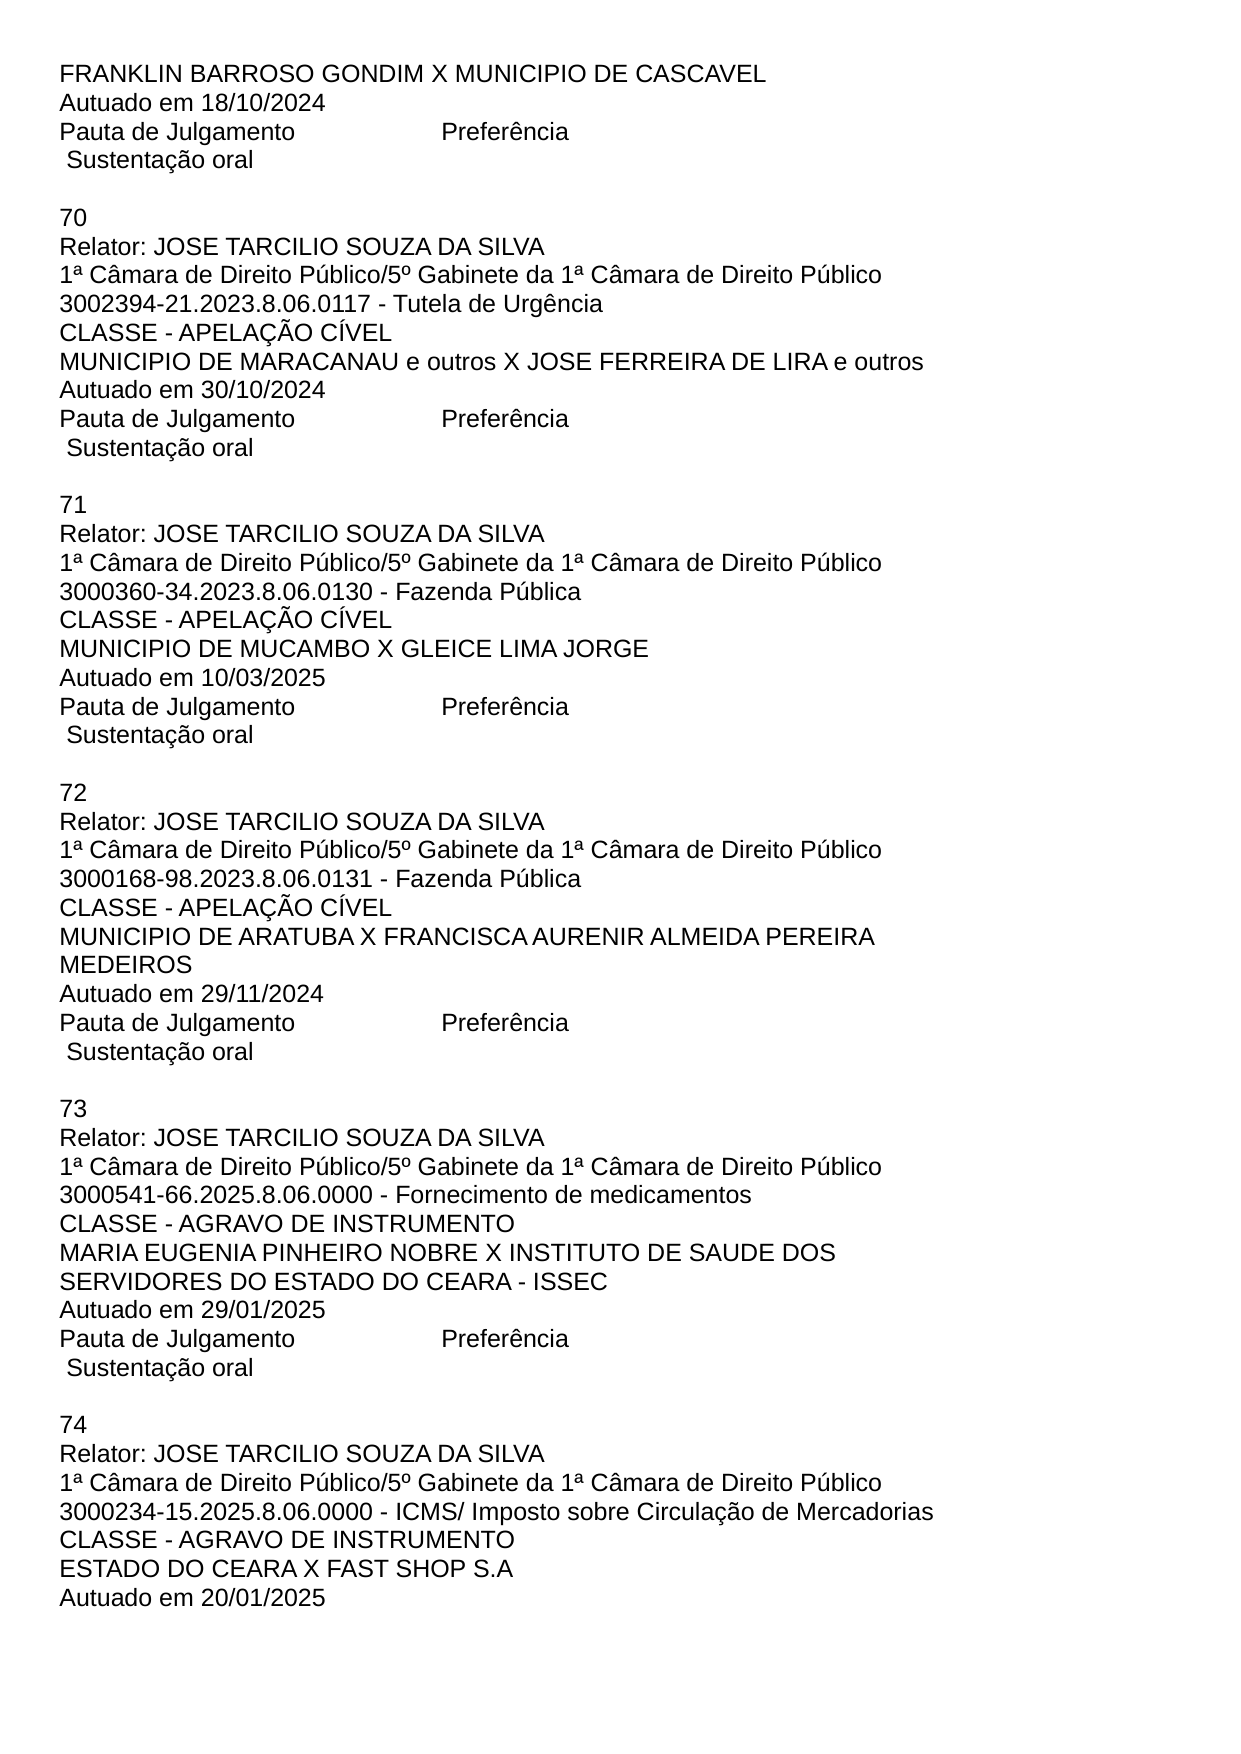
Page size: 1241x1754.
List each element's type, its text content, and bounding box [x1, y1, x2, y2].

text Pauta de Julgamento Preferência [59, 404, 989, 433]
text 3000360-34.2023.8.06.0130 - Fazenda Pública [59, 577, 989, 605]
text Sustentação oral [59, 720, 989, 749]
text 70 [59, 203, 989, 232]
text FRANKLIN BARROSO GONDIM X MUNICIPIO DE CASCAVEL [59, 59, 989, 88]
text 1ª Câmara de Direito Público/5º Gabinete da 1ª Câmara de Direito Público [59, 1468, 989, 1497]
text MUNICIPIO DE ARATUBA X FRANCISCA AURENIR ALMEIDA PEREIRA MEDEIROS [59, 922, 989, 979]
text Autuado em 30/10/2024 [59, 375, 989, 404]
text Autuado em 20/01/2025 [59, 1583, 989, 1612]
text Pauta de Julgamento Preferência [59, 1324, 989, 1353]
text CLASSE - APELAÇÃO CÍVEL [59, 318, 989, 347]
text Sustentação oral [59, 1353, 989, 1382]
text CLASSE - APELAÇÃO CÍVEL [59, 893, 989, 922]
text 74 [59, 1410, 989, 1439]
text Relator: JOSE TARCILIO SOUZA DA SILVA [59, 232, 989, 260]
text Relator: JOSE TARCILIO SOUZA DA SILVA [59, 1439, 989, 1468]
text 73 [59, 1094, 989, 1123]
text Pauta de Julgamento Preferência [59, 1008, 989, 1037]
text 1ª Câmara de Direito Público/5º Gabinete da 1ª Câmara de Direito Público [59, 260, 989, 289]
text 1ª Câmara de Direito Público/5º Gabinete da 1ª Câmara de Direito Público [59, 835, 989, 864]
text ESTADO DO CEARA X FAST SHOP S.A [59, 1554, 989, 1583]
text CLASSE - AGRAVO DE INSTRUMENTO [59, 1209, 989, 1238]
text Sustentação oral [59, 433, 989, 462]
text 3000168-98.2023.8.06.0131 - Fazenda Pública [59, 864, 989, 893]
text 71 [59, 490, 989, 519]
text MUNICIPIO DE MARACANAU e outros X JOSE FERREIRA DE LIRA e outros [59, 347, 989, 375]
text Autuado em 10/03/2025 [59, 663, 989, 692]
text 3000234-15.2025.8.06.0000 - ICMS/ Imposto sobre Circulação de Mercadorias [59, 1497, 989, 1525]
text CLASSE - APELAÇÃO CÍVEL [59, 605, 989, 634]
text Pauta de Julgamento Preferência [59, 117, 989, 145]
text CLASSE - AGRAVO DE INSTRUMENTO [59, 1525, 989, 1554]
text 1ª Câmara de Direito Público/5º Gabinete da 1ª Câmara de Direito Público [59, 548, 989, 577]
text MUNICIPIO DE MUCAMBO X GLEICE LIMA JORGE [59, 634, 989, 663]
text 72 [59, 778, 989, 807]
text 3000541-66.2025.8.06.0000 - Fornecimento de medicamentos [59, 1180, 989, 1209]
text Autuado em 29/11/2024 [59, 979, 989, 1008]
text Sustentação oral [59, 1037, 989, 1065]
text Sustentação oral [59, 145, 989, 174]
text MARIA EUGENIA PINHEIRO NOBRE X INSTITUTO DE SAUDE DOS SERVIDORES DO ESTADO DO CEARA - ISSEC [59, 1238, 989, 1295]
text 3002394-21.2023.8.06.0117 - Tutela de Urgência [59, 289, 989, 318]
text Pauta de Julgamento Preferência [59, 692, 989, 720]
text Relator: JOSE TARCILIO SOUZA DA SILVA [59, 519, 989, 548]
text 1ª Câmara de Direito Público/5º Gabinete da 1ª Câmara de Direito Público [59, 1152, 989, 1180]
text Autuado em 18/10/2024 [59, 88, 989, 117]
text Relator: JOSE TARCILIO SOUZA DA SILVA [59, 807, 989, 835]
text Relator: JOSE TARCILIO SOUZA DA SILVA [59, 1123, 989, 1152]
text Autuado em 29/01/2025 [59, 1295, 989, 1324]
